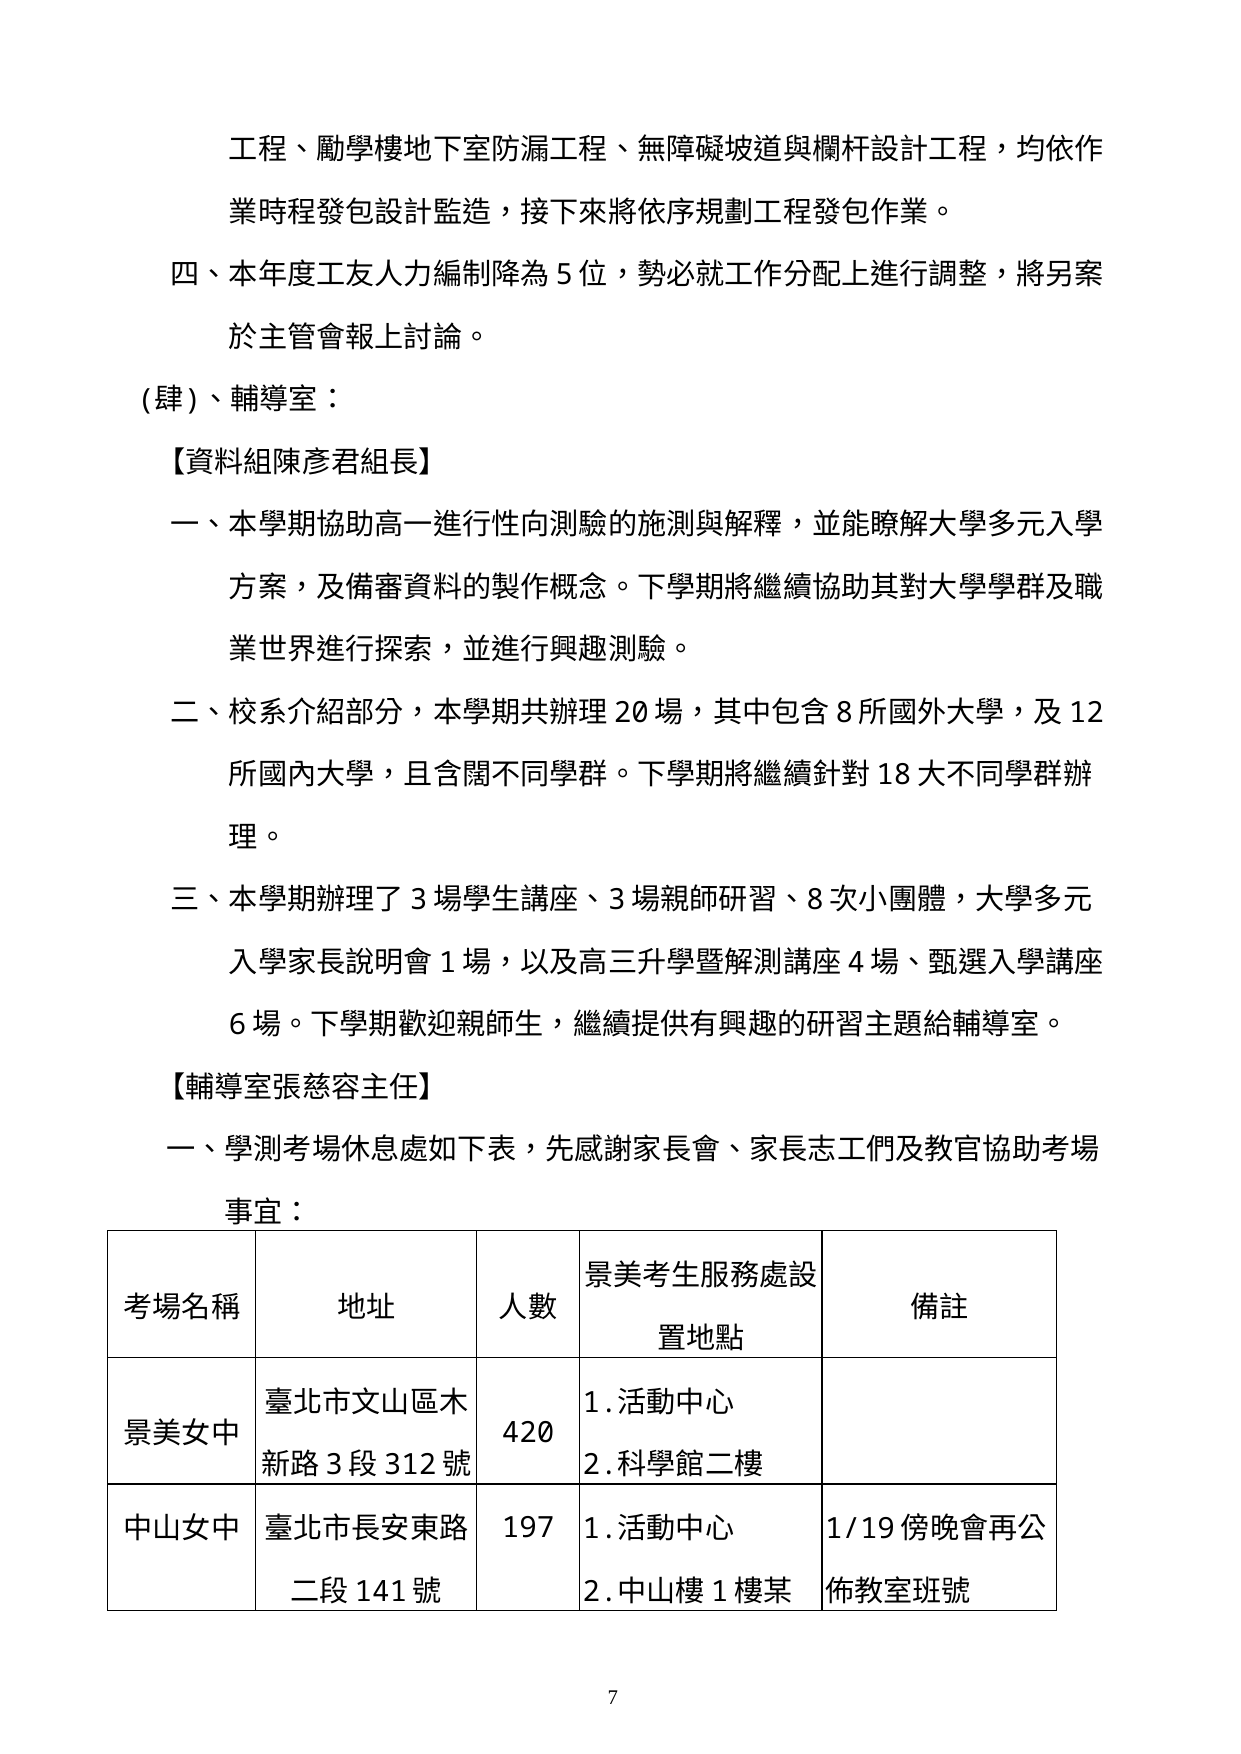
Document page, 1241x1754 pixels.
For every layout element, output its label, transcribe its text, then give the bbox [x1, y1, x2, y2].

table_cell 臺北市文山區木新路3段312號 [256, 1358, 476, 1483]
table_cell 197 [477, 1485, 579, 1609]
text 一、本學期協助高一進行性向測驗的施測與解釋，並能瞭解大學多元入學方案，及備審資料的製作概念。下學期將繼續協助其對大學學群及職業世界進行探索，並進行興趣測驗。 [170, 480, 1117, 668]
text 四、本年度工友人力編制降為5位，勢必就工作分配上進行調整，將另案於主管會報上討論。 [170, 230, 1117, 355]
text 一、學測考場休息處如下表，先感謝家長會、家長志工們及教官協助考場事宜： [166, 1105, 1117, 1230]
table_header 備註 [823, 1231, 1056, 1356]
table_header 景美考生服務處設置地點 [580, 1231, 821, 1356]
text (肆)、輔導室： [108, 355, 1117, 418]
table_cell 臺北市長安東路二段141號 [256, 1485, 476, 1609]
text 【輔導室張慈容主任】 [108, 1043, 1117, 1105]
table_header 地址 [256, 1231, 476, 1356]
text 【資料組陳彥君組長】 [108, 418, 1117, 480]
text 二、校系介紹部分，本學期共辦理20場，其中包含8所國外大學，及12所國內大學，且含闊不同學群。下學期將繼續針對18大不同學群辦理。 [170, 668, 1117, 855]
table_cell 1/19傍晚會再公佈教室班號 [823, 1485, 1056, 1609]
table_cell [823, 1358, 1056, 1483]
table_cell 1.活動中心 2.中山樓1樓某 [580, 1485, 821, 1609]
table_cell 景美女中 [108, 1358, 255, 1483]
table_cell 中山女中 [108, 1485, 255, 1609]
text 三、本學期辦理了3場學生講座、3場親師研習、8次小團體，大學多元入學家長說明會1場，以及高三升學暨解測講座4場、甄選入學講座6場。下學期歡迎親師生，繼續提供有興趣的研習主題給輔導室。 [170, 855, 1117, 1043]
text 工程、勵學樓地下室防漏工程、無障礙坡道與欄杆設計工程，均依作業時程發包設計監造，接下來將依序規劃工程發包作業。 [170, 105, 1117, 230]
table_cell 420 [477, 1358, 579, 1483]
table_cell 1.活動中心 2.科學館二樓 [580, 1358, 821, 1483]
table_header 人數 [477, 1231, 579, 1356]
table_header 考場名稱 [108, 1231, 255, 1356]
